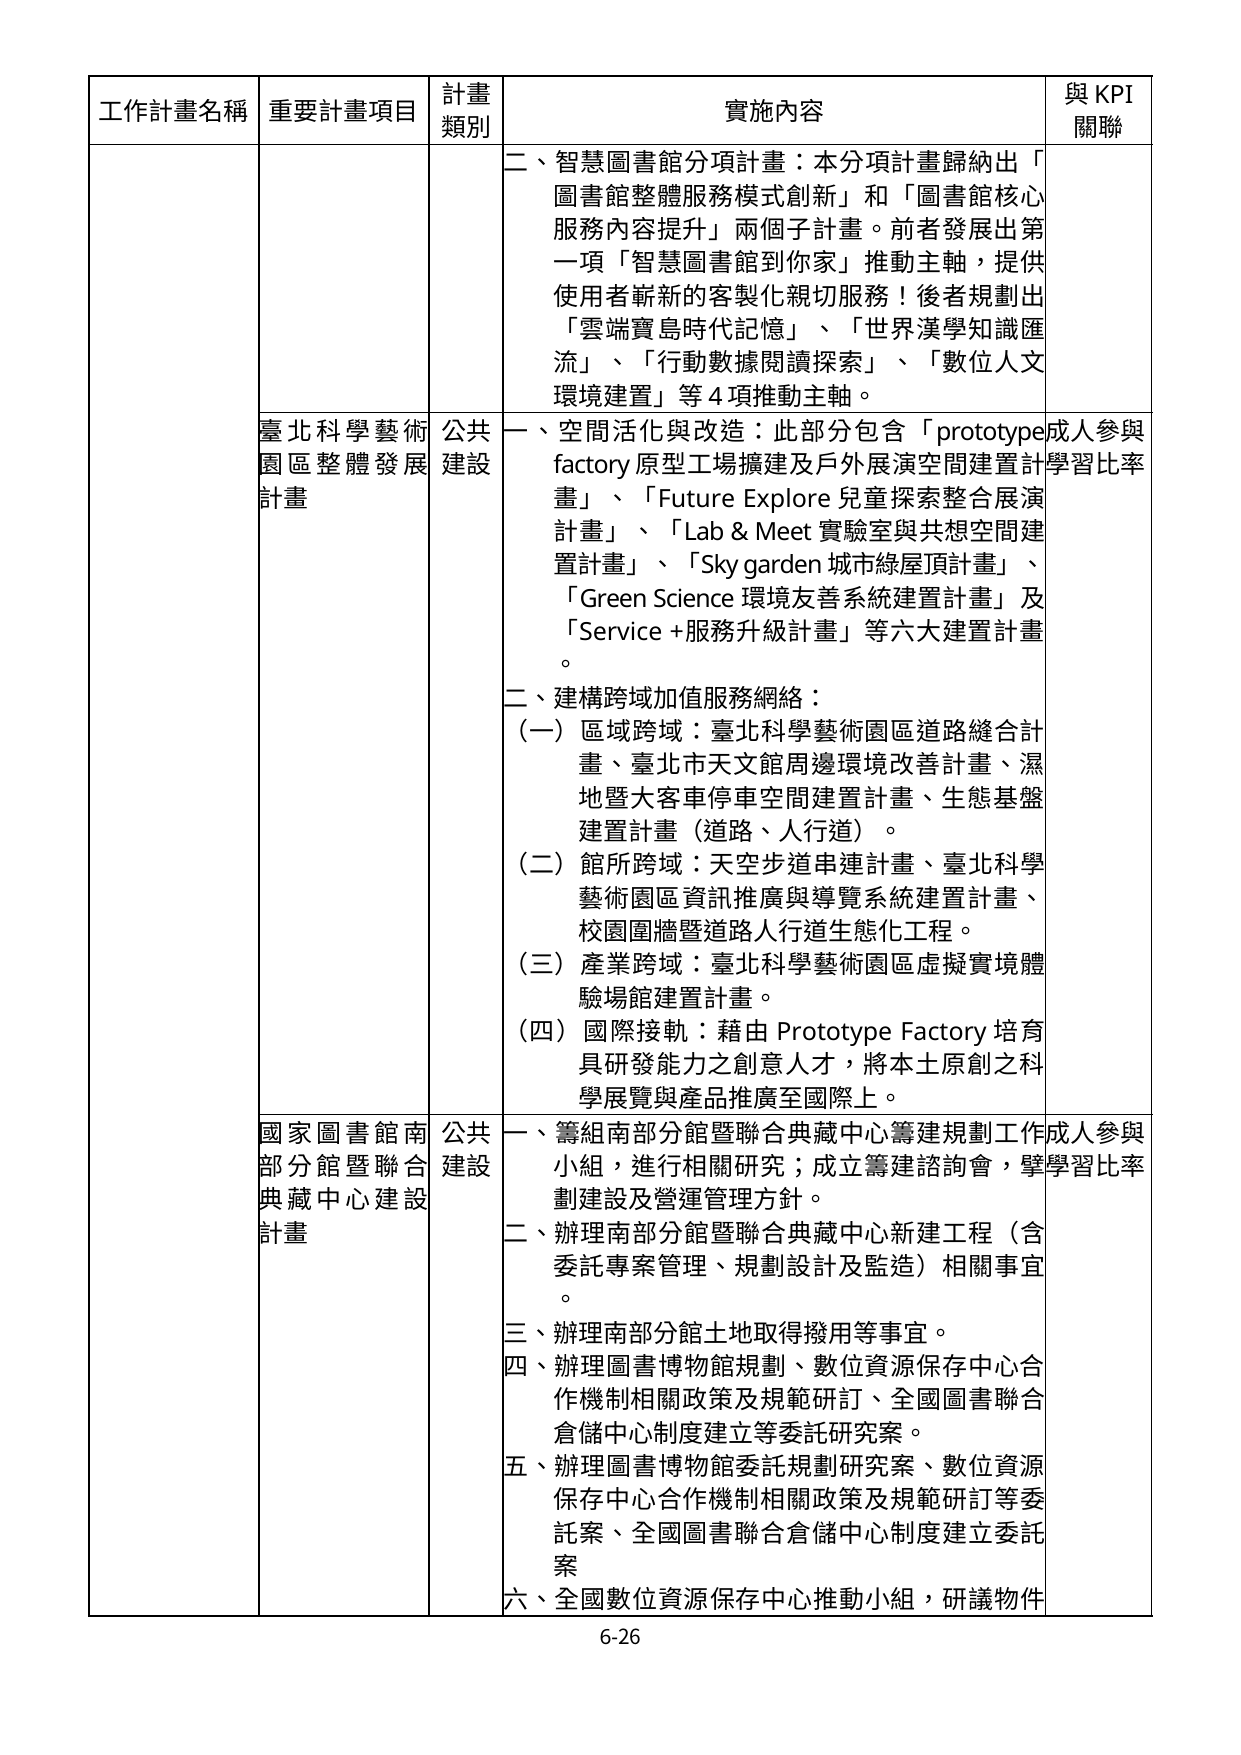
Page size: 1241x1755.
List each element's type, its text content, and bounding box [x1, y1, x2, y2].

table_header 計畫類別 [430, 77, 502, 143]
table_cell [90, 145, 258, 1615]
table_cell [430, 145, 502, 412]
table_header 工作計畫名稱 [90, 77, 258, 143]
table_cell [260, 145, 428, 412]
table_header 重要計畫項目 [260, 77, 428, 143]
table_cell 一、空間活化與改造：此部分包含「prototype factory原型工場擴建及戶外展演空間建置計畫」、「Future Explore兒童探索整合展演計畫」、「Lab & Meet實驗室與共想空間建置計畫」、「Sky garden城市綠屋頂計畫」、「Green Science環境友善系統建置計畫」及「Service +服務升級計畫」等六大建置計畫。 二、建構跨域加值服務網絡： （一）區域跨域：臺北科學藝術園區道路縫合計畫、臺北市天文館周邊環境改善計畫、濕地暨大客車停車空間建置計畫、生態基盤建置計畫（道路、人行道）。 （二）館所跨域：天空步道串連計畫、臺北科學藝術園區資訊推廣與導覽系統建置計畫、校園圍牆暨道路人行道生態化工程。 （三）產業跨域：臺北科學藝術園區虛擬實境體驗場館建置計畫。 （四）國際接軌：藉由Prototype Factory培育具研發能力之創意人才，將本土原創之科學展覽與產品推廣至國際上。 [504, 413, 1045, 1114]
table_cell 二、智慧圖書館分項計畫：本分項計畫歸納出「圖書館整體服務模式創新」和「圖書館核心服務內容提升」兩個子計畫。前者發展出第一項「智慧圖書館到你家」推動主軸，提供使用者嶄新的客製化親切服務！後者規劃出「雲端寶島時代記憶」、「世界漢學知識匯流」、「行動數據閱讀探索」、「數位人文環境建置」等4項推動主軸。 [504, 145, 1045, 412]
table_cell 國家圖書館南部分館暨聯合典藏中心建設計畫 [260, 1115, 428, 1615]
table_cell 一、籌組南部分館暨聯合典藏中心籌建規劃工作小組，進行相關研究；成立籌建諮詢會，擘劃建設及營運管理方針。 二、辦理南部分館暨聯合典藏中心新建工程（含委託專案管理、規劃設計及監造）相關事宜。 三、辦理南部分館土地取得撥用等事宜。 四、辦理圖書博物館規劃、數位資源保存中心合作機制相關政策及規範研訂、全國圖書聯合倉儲中心制度建立等委託研究案。 五、辦理圖書博物館委託規劃研究案、數位資源保存中心合作機制相關政策及規範研訂等委託案、全國圖書聯合倉儲中心制度建立委託案 六、全國數位資源保存中心推動小組，研議物件 [504, 1115, 1045, 1615]
table_cell [1046, 145, 1151, 412]
table_cell 公共建設 [430, 1115, 502, 1615]
table_header 實施內容 [504, 77, 1045, 143]
table_cell 公共建設 [430, 413, 502, 1114]
table_cell 臺北科學藝術園區整體發展計畫 [260, 413, 428, 1114]
table_cell 成人參與學習比率 [1046, 1115, 1151, 1615]
table_cell 成人參與學習比率 [1046, 413, 1151, 1114]
table_header 與KPI 關聯 [1046, 77, 1151, 143]
